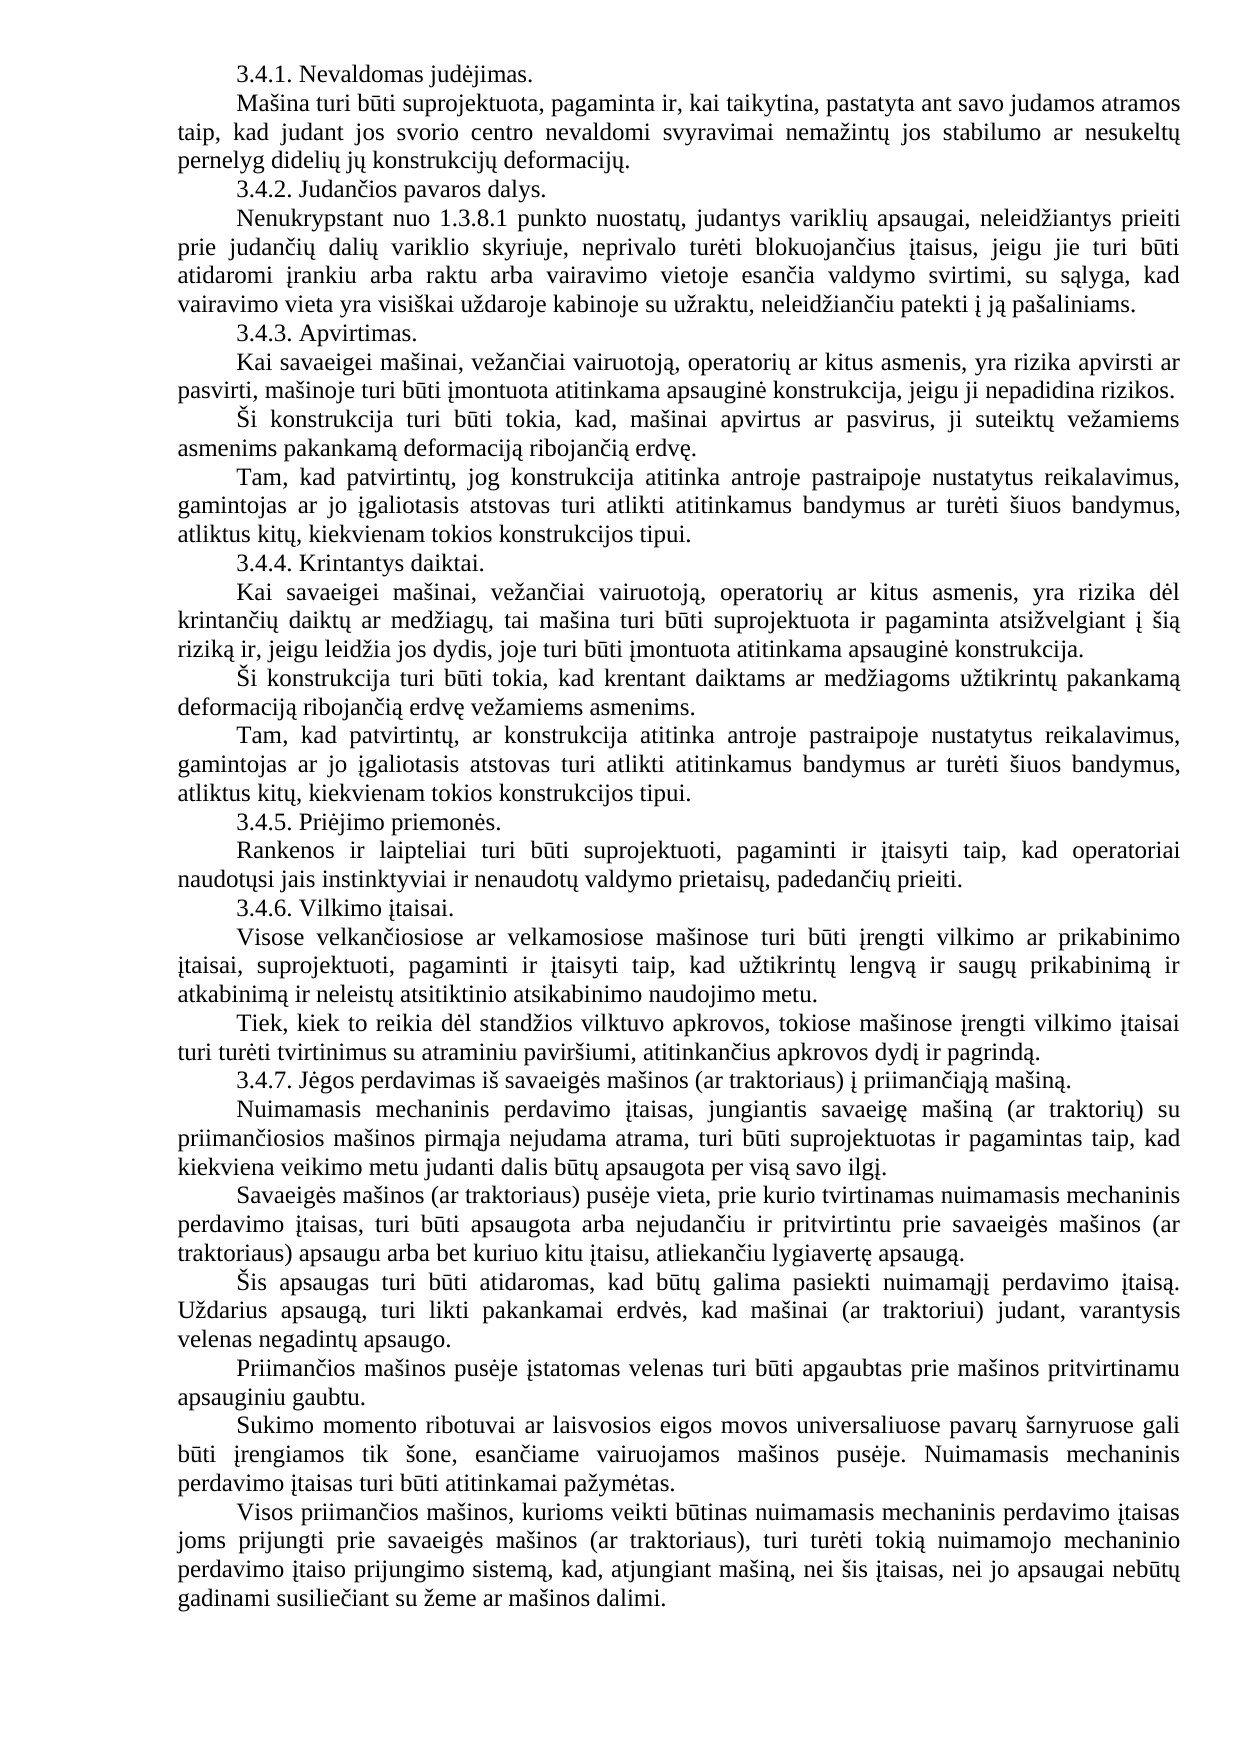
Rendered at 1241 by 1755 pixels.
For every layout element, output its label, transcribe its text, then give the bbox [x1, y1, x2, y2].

text 3.4.2. Judančios pavaros dalys. [177, 174, 1181, 203]
text Priimančios mašinos pusėje įstatomas velenas turi būti apgaubtas prie mašinos pritvirtinamu apsauginiu gaubtu. [177, 1353, 1181, 1410]
text Tam, kad patvirtintų, ar konstrukcija atitinka antroje pastraipoje nustatytus reikalavimus, gamintojas ar jo įgaliotasis atstovas turi atlikti atitinkamus bandymus ar turėti šiuos bandymus, atliktus kitų, kiekvienam tokios konstrukcijos tipui. [177, 720, 1181, 807]
text Šis apsaugas turi būti atidaromas, kad būtų galima pasiekti nuimamąjį perdavimo įtaisą. Uždarius apsaugą, turi likti pakankamai erdvės, kad mašinai (ar traktoriui) judant, varantysis velenas negadintų apsaugo. [177, 1267, 1181, 1353]
text Tam, kad patvirtintų, jog konstrukcija atitinka antroje pastraipoje nustatytus reikalavimus, gamintojas ar jo įgaliotasis atstovas turi atlikti atitinkamus bandymus ar turėti šiuos bandymus, atliktus kitų, kiekvienam tokios konstrukcijos tipui. [177, 462, 1181, 548]
text Nenukrypstant nuo 1.3.8.1 punkto nuostatų, judantys variklių apsaugai, neleidžiantys prieiti prie judančių dalių variklio skyriuje, neprivalo turėti blokuojančius įtaisus, jeigu jie turi būti atidaromi įrankiu arba raktu arba vairavimo vietoje esančia valdymo svirtimi, su sąlyga, kad vairavimo vieta yra visiškai uždaroje kabinoje su užraktu, neleidžiančiu patekti į ją pašaliniams. [177, 203, 1181, 318]
text Rankenos ir laipteliai turi būti suprojektuoti, pagaminti ir įtaisyti taip, kad operatoriai naudotųsi jais instinktyviai ir nenaudotų valdymo prietaisų, padedančių prieiti. [177, 835, 1181, 893]
text Ši konstrukcija turi būti tokia, kad krentant daiktams ar medžiagoms užtikrintų pakankamą deformaciją ribojančią erdvę vežamiems asmenims. [177, 663, 1181, 720]
text Visose velkančiosiose ar velkamosiose mašinose turi būti įrengti vilkimo ar prikabinimo įtaisai, suprojektuoti, pagaminti ir įtaisyti taip, kad užtikrintų lengvą ir saugų prikabinimą ir atkabinimą ir neleistų atsitiktinio atsikabinimo naudojimo metu. [177, 922, 1181, 1008]
text 3.4.7. Jėgos perdavimas iš savaeigės mašinos (ar traktoriaus) į priimančiąją mašiną. [177, 1065, 1181, 1094]
text 3.4.4. Krintantys daiktai. [177, 548, 1181, 577]
text Savaeigės mašinos (ar traktoriaus) pusėje vieta, prie kurio tvirtinamas nuimamasis mechaninis perdavimo įtaisas, turi būti apsaugota arba nejudančiu ir pritvirtintu prie savaeigės mašinos (ar traktoriaus) apsaugu arba bet kuriuo kitu įtaisu, atliekančiu lygiavertę apsaugą. [177, 1180, 1181, 1267]
text 3.4.3. Apvirtimas. [177, 318, 1181, 347]
text Mašina turi būti suprojektuota, pagaminta ir, kai taikytina, pastatyta ant savo judamos atramos taip, kad judant jos svorio centro nevaldomi svyravimai nemažintų jos stabilumo ar nesukeltų pernelyg didelių jų konstrukcijų deformacijų. [177, 88, 1181, 174]
text Tiek, kiek to reikia dėl standžios vilktuvo apkrovos, tokiose mašinose įrengti vilkimo įtaisai turi turėti tvirtinimus su atraminiu paviršiumi, atitinkančius apkrovos dydį ir pagrindą. [177, 1008, 1181, 1065]
text Visos priimančios mašinos, kurioms veikti būtinas nuimamasis mechaninis perdavimo įtaisas joms prijungti prie savaeigės mašinos (ar traktoriaus), turi turėti tokią nuimamojo mechaninio perdavimo įtaiso prijungimo sistemą, kad, atjungiant mašiną, nei šis įtaisas, nei jo apsaugai nebūtų gadinami susiliečiant su žeme ar mašinos dalimi. [177, 1497, 1181, 1612]
text Kai savaeigei mašinai, vežančiai vairuotoją, operatorių ar kitus asmenis, yra rizika dėl krintančių daiktų ar medžiagų, tai mašina turi būti suprojektuota ir pagaminta atsižvelgiant į šią riziką ir, jeigu leidžia jos dydis, joje turi būti įmontuota atitinkama apsauginė konstrukcija. [177, 577, 1181, 663]
text Nuimamasis mechaninis perdavimo įtaisas, jungiantis savaeigę mašiną (ar traktorių) su priimančiosios mašinos pirmąja nejudama atrama, turi būti suprojektuotas ir pagamintas taip, kad kiekviena veikimo metu judanti dalis būtų apsaugota per visą savo ilgį. [177, 1094, 1181, 1180]
text Kai savaeigei mašinai, vežančiai vairuotoją, operatorių ar kitus asmenis, yra rizika apvirsti ar pasvirti, mašinoje turi būti įmontuota atitinkama apsauginė konstrukcija, jeigu ji nepadidina rizikos. [177, 347, 1181, 404]
text 3.4.6. Vilkimo įtaisai. [177, 893, 1181, 922]
text 3.4.5. Priėjimo priemonės. [177, 807, 1181, 835]
text Ši konstrukcija turi būti tokia, kad, mašinai apvirtus ar pasvirus, ji suteiktų vežamiems asmenims pakankamą deformaciją ribojančią erdvę. [177, 404, 1181, 462]
text Sukimo momento ribotuvai ar laisvosios eigos movos universaliuose pavarų šarnyruose gali būti įrengiamos tik šone, esančiame vairuojamos mašinos pusėje. Nuimamasis mechaninis perdavimo įtaisas turi būti atitinkamai pažymėtas. [177, 1410, 1181, 1497]
text 3.4.1. Nevaldomas judėjimas. [177, 59, 1181, 88]
